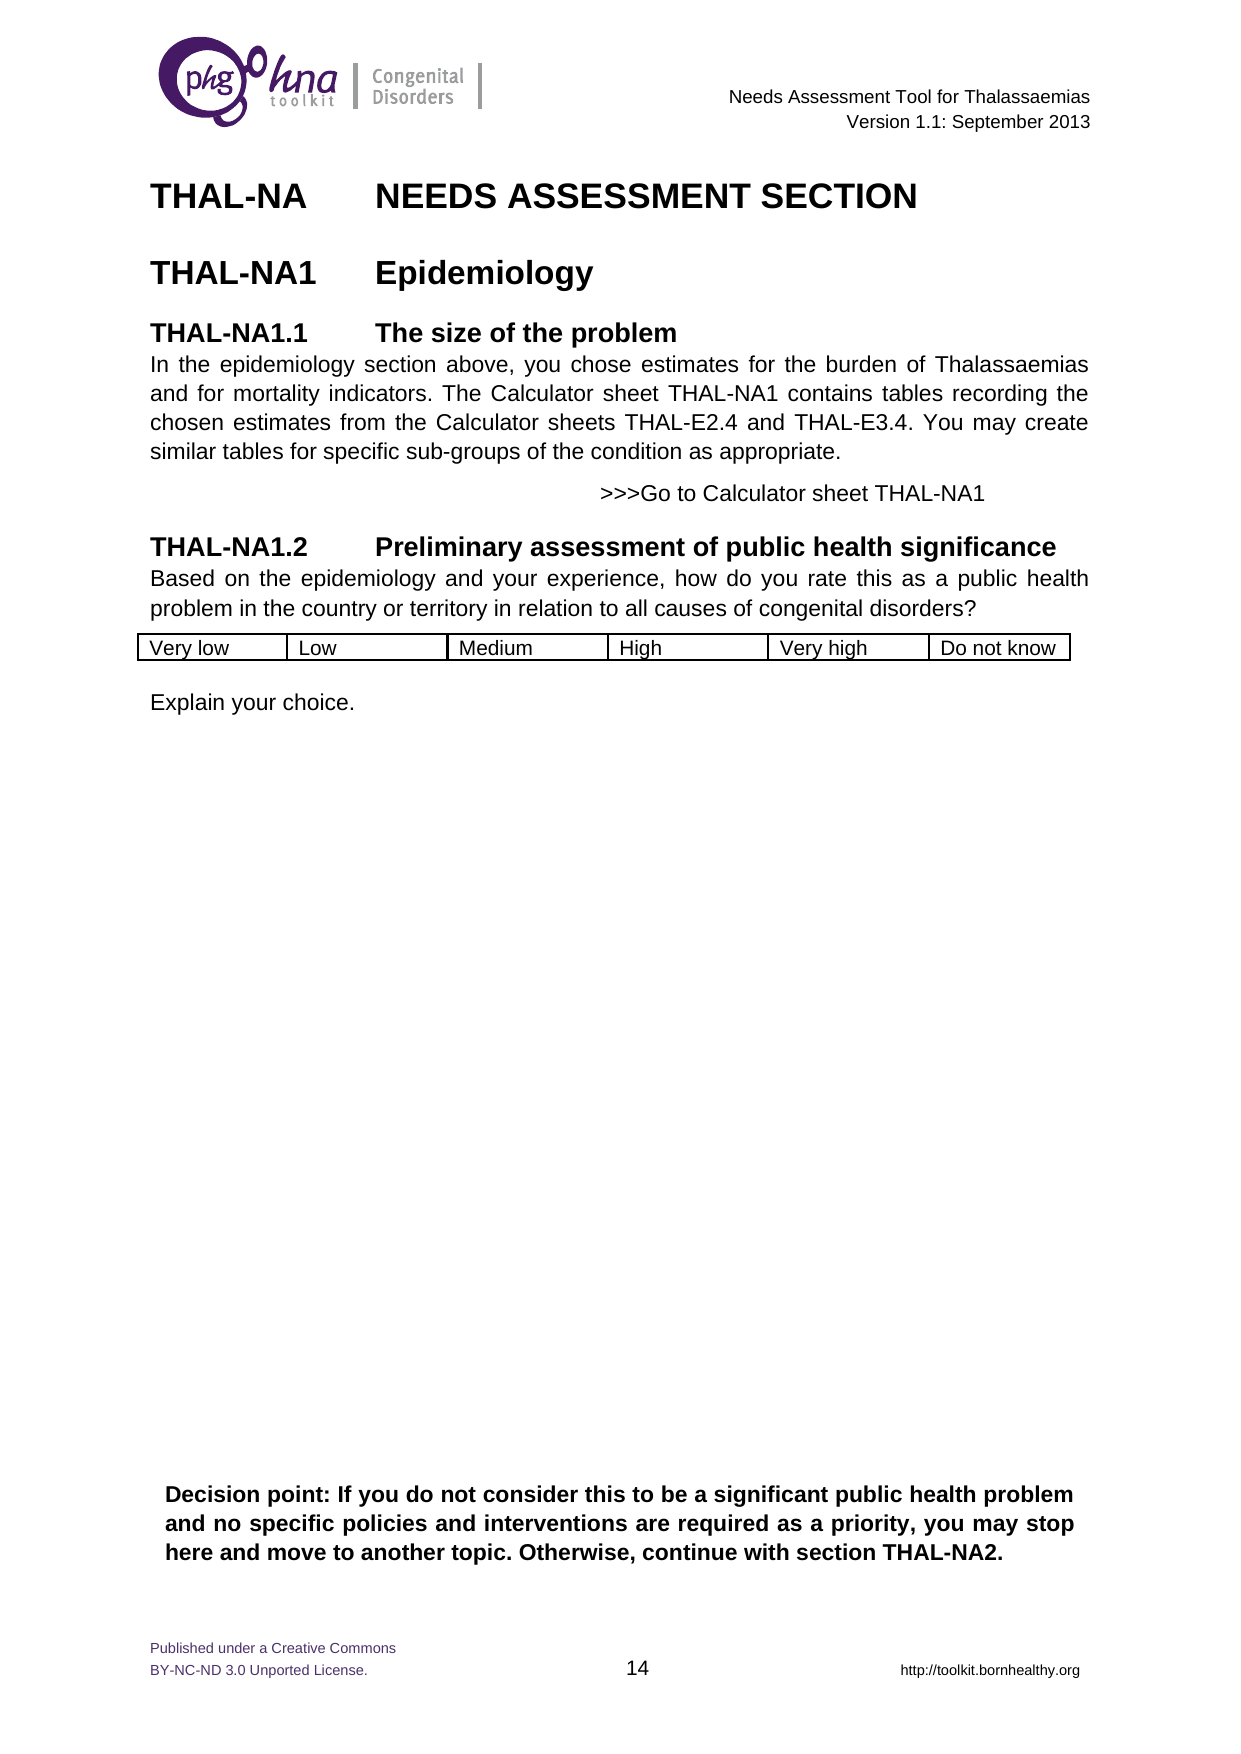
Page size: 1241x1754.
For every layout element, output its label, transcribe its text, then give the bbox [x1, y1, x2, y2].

text Based on the epidemiology and your experience, how do you rate this as a public health problem in the country or territory in relation to all causes of congenital disorders? [150, 562, 1090, 621]
table_header Very high [769, 635, 928, 659]
text In the epidemiology section above, you chose estimates for the burden of Thalassaemias and for mortality indicators. The Calculator sheet THAL-NA1 contains tables recording the chosen estimates from the Calculator sheets THAL-E2.4 and THAL-E3.4. You may create similar tables for specific sub-groups of the condition as appropriate. [150, 348, 1090, 464]
subtitle THAL-NA1.2 Preliminary assessment of public health significance [150, 531, 1090, 562]
text Decision point: If you do not consider this to be a significant public health problem and no specific policies and interventions are required as a priority, you may stop here and move to another topic. Otherwise, continue with section THAL-NA2. [165, 1478, 1075, 1566]
subtitle THAL-NA1 Epidemiology [150, 253, 1090, 292]
text >>>Go to Calculator sheet THAL-NA1 [525, 477, 1090, 506]
table_header Medium [449, 635, 607, 659]
table_header Low [288, 635, 446, 659]
subtitle Explain your choice. [150, 686, 1090, 716]
table_header High [609, 635, 767, 659]
subtitle THAL-NA1.1 The size of the problem [150, 317, 1090, 348]
subtitle THAL-NA Needs Assessment section [150, 175, 1090, 216]
table_header Very low [139, 635, 286, 659]
table_header Do not know [930, 635, 1069, 659]
